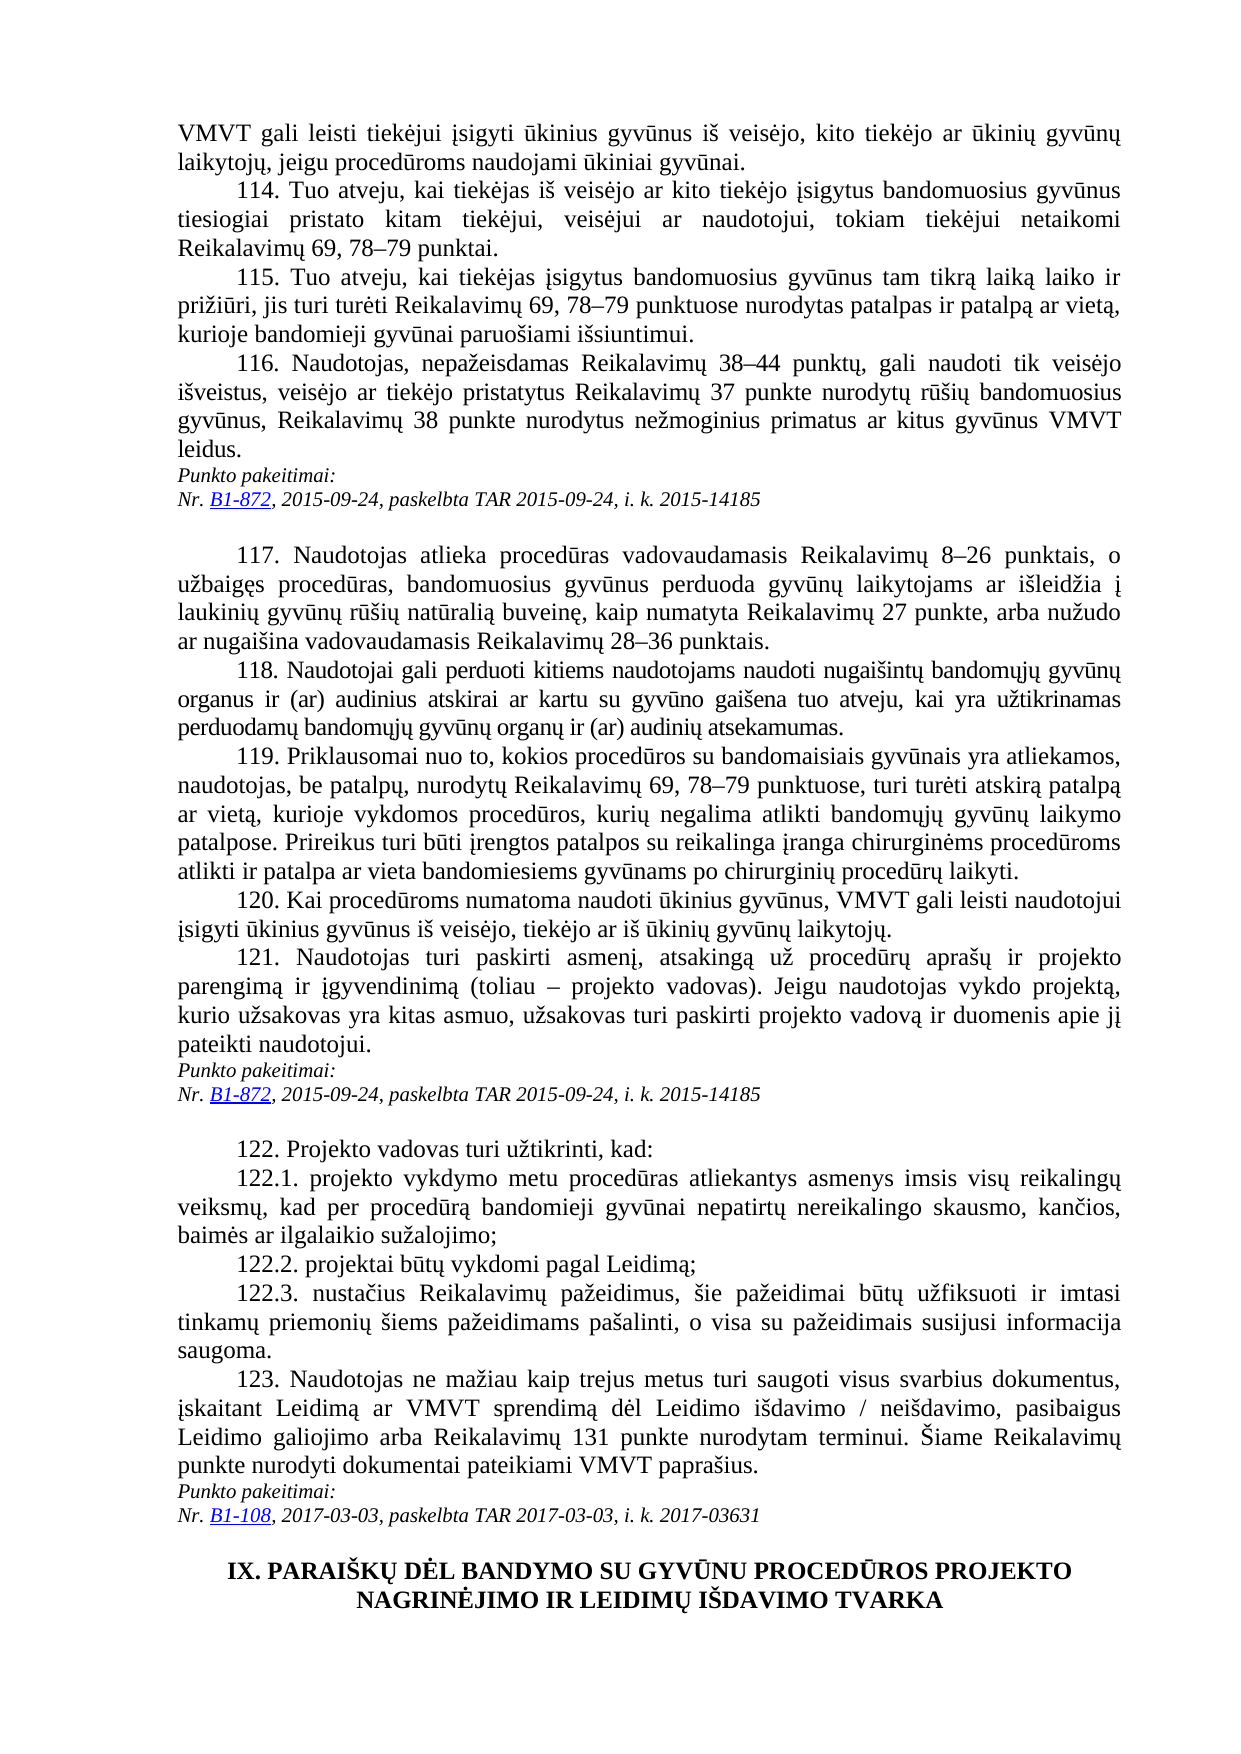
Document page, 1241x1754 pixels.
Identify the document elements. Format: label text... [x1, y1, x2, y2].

text 116. Naudotojas, nepažeisdamas Reikalavimų 38–44 punktų, gali naudoti tik veisėjo išveistus, veisėjo ar tiekėjo pristatytus Reikalavimų 37 punkte nurodytų rūšių bandomuosius gyvūnus, Reikalavimų 38 punkte nurodytus nežmoginius primatus ar kitus gyvūnus VMVT leidus. [177, 348, 1122, 463]
text 119. Priklausomai nuo to, kokios procedūros su bandomaisiais gyvūnais yra atliekamos, naudotojas, be patalpų, nurodytų Reikalavimų 69, 78–79 punktuose, turi turėti atskirą patalpą ar vietą, kurioje vykdomos procedūros, kurių negalima atlikti bandomųjų gyvūnų laikymo patalpose. Prireikus turi būti įrengtos patalpos su reikalinga įranga chirurginėms procedūroms atlikti ir patalpa ar vieta bandomiesiems gyvūnams po chirurginių procedūrų laikyti. [177, 741, 1122, 885]
text 115. Tuo atveju, kai tiekėjas įsigytus bandomuosius gyvūnus tam tikrą laiką laiko ir prižiūri, jis turi turėti Reikalavimų 69, 78–79 punktuose nurodytas patalpas ir patalpą ar vietą, kurioje bandomieji gyvūnai paruošiami išsiuntimui. [177, 262, 1122, 348]
text Nr. B1-872, 2015-09-24, paskelbta TAR 2015-09-24, i. k. 2015-14185 [177, 487, 1122, 511]
text Punkto pakeitimai: [177, 1057, 1122, 1082]
text 121. Naudotojas turi paskirti asmenį, atsakingą už procedūrų aprašų ir projekto parengimą ir įgyvendinimą (toliau – projekto vadovas). Jeigu naudotojas vykdo projektą, kurio užsakovas yra kitas asmuo, užsakovas turi paskirti projekto vadovą ir duomenis apie jį pateikti naudotojui. [177, 942, 1122, 1057]
text 122. Projekto vadovas turi užtikrinti, kad: [177, 1134, 1122, 1163]
text 122.2. projektai būtų vykdomi pagal Leidimą; [177, 1249, 1122, 1278]
text Punkto pakeitimai: [177, 463, 1122, 487]
text 117. Naudotojas atlieka procedūras vadovaudamasis Reikalavimų 8–26 punktais, o užbaigęs procedūras, bandomuosius gyvūnus perduoda gyvūnų laikytojams ar išleidžia į laukinių gyvūnų rūšių natūralią buveinę, kaip numatyta Reikalavimų 27 punkte, arba nužudo ar nugaišina vadovaudamasis Reikalavimų 28–36 punktais. [177, 540, 1122, 655]
text 114. Tuo atveju, kai tiekėjas iš veisėjo ar kito tiekėjo įsigytus bandomuosius gyvūnus tiesiogiai pristato kitam tiekėjui, veisėjui ar naudotojui, tokiam tiekėjui netaikomi Reikalavimų 69, 78–79 punktai. [177, 176, 1122, 262]
text 118. Naudotojai gali perduoti kitiems naudotojams naudoti nugaišintų bandomųjų gyvūnų organus ir (ar) audinius atskirai ar kartu su gyvūno gaišena tuo atveju, kai yra užtikrinamas perduodamų bandomųjų gyvūnų organų ir (ar) audinių atsekamumas. [177, 655, 1122, 741]
text Nr. B1-872, 2015-09-24, paskelbta TAR 2015-09-24, i. k. 2015-14185 [177, 1082, 1122, 1106]
text VMVT gali leisti tiekėjui įsigyti ūkinius gyvūnus iš veisėjo, kito tiekėjo ar ūkinių gyvūnų laikytojų, jeigu procedūroms naudojami ūkiniai gyvūnai. [177, 118, 1122, 176]
text 123. Naudotojas ne mažiau kaip trejus metus turi saugoti visus svarbius dokumentus, įskaitant Leidimą ar VMVT sprendimą dėl Leidimo išdavimo / neišdavimo, pasibaigus Leidimo galiojimo arba Reikalavimų 131 punkte nurodytam terminui. Šiame Reikalavimų punkte nurodyti dokumentai pateikiami VMVT paprašius. [177, 1364, 1122, 1479]
text 120. Kai procedūroms numatoma naudoti ūkinius gyvūnus, VMVT gali leisti naudotojui įsigyti ūkinius gyvūnus iš veisėjo, tiekėjo ar iš ūkinių gyvūnų laikytojų. [177, 885, 1122, 942]
text Nr. B1-108, 2017-03-03, paskelbta TAR 2017-03-03, i. k. 2017-03631 [177, 1503, 1122, 1527]
text 122.1. projekto vykdymo metu procedūras atliekantys asmenys imsis visų reikalingų veiksmų, kad per procedūrą bandomieji gyvūnai nepatirtų nereikalingo skausmo, kančios, baimės ar ilgalaikio sužalojimo; [177, 1163, 1122, 1249]
text 122.3. nustačius Reikalavimų pažeidimus, šie pažeidimai būtų užfiksuoti ir imtasi tinkamų priemonių šiems pažeidimams pašalinti, o visa su pažeidimais susijusi informacija saugoma. [177, 1278, 1122, 1364]
text Punkto pakeitimai: [177, 1479, 1122, 1503]
text IX. PARAIŠKŲ DĖL BANDYMO SU GYVŪNU PROCEDŪROS PROJEKTO NAGRINĖJIMO IR LEIDIMŲ IŠDAVIMO TVARKA [177, 1556, 1122, 1614]
